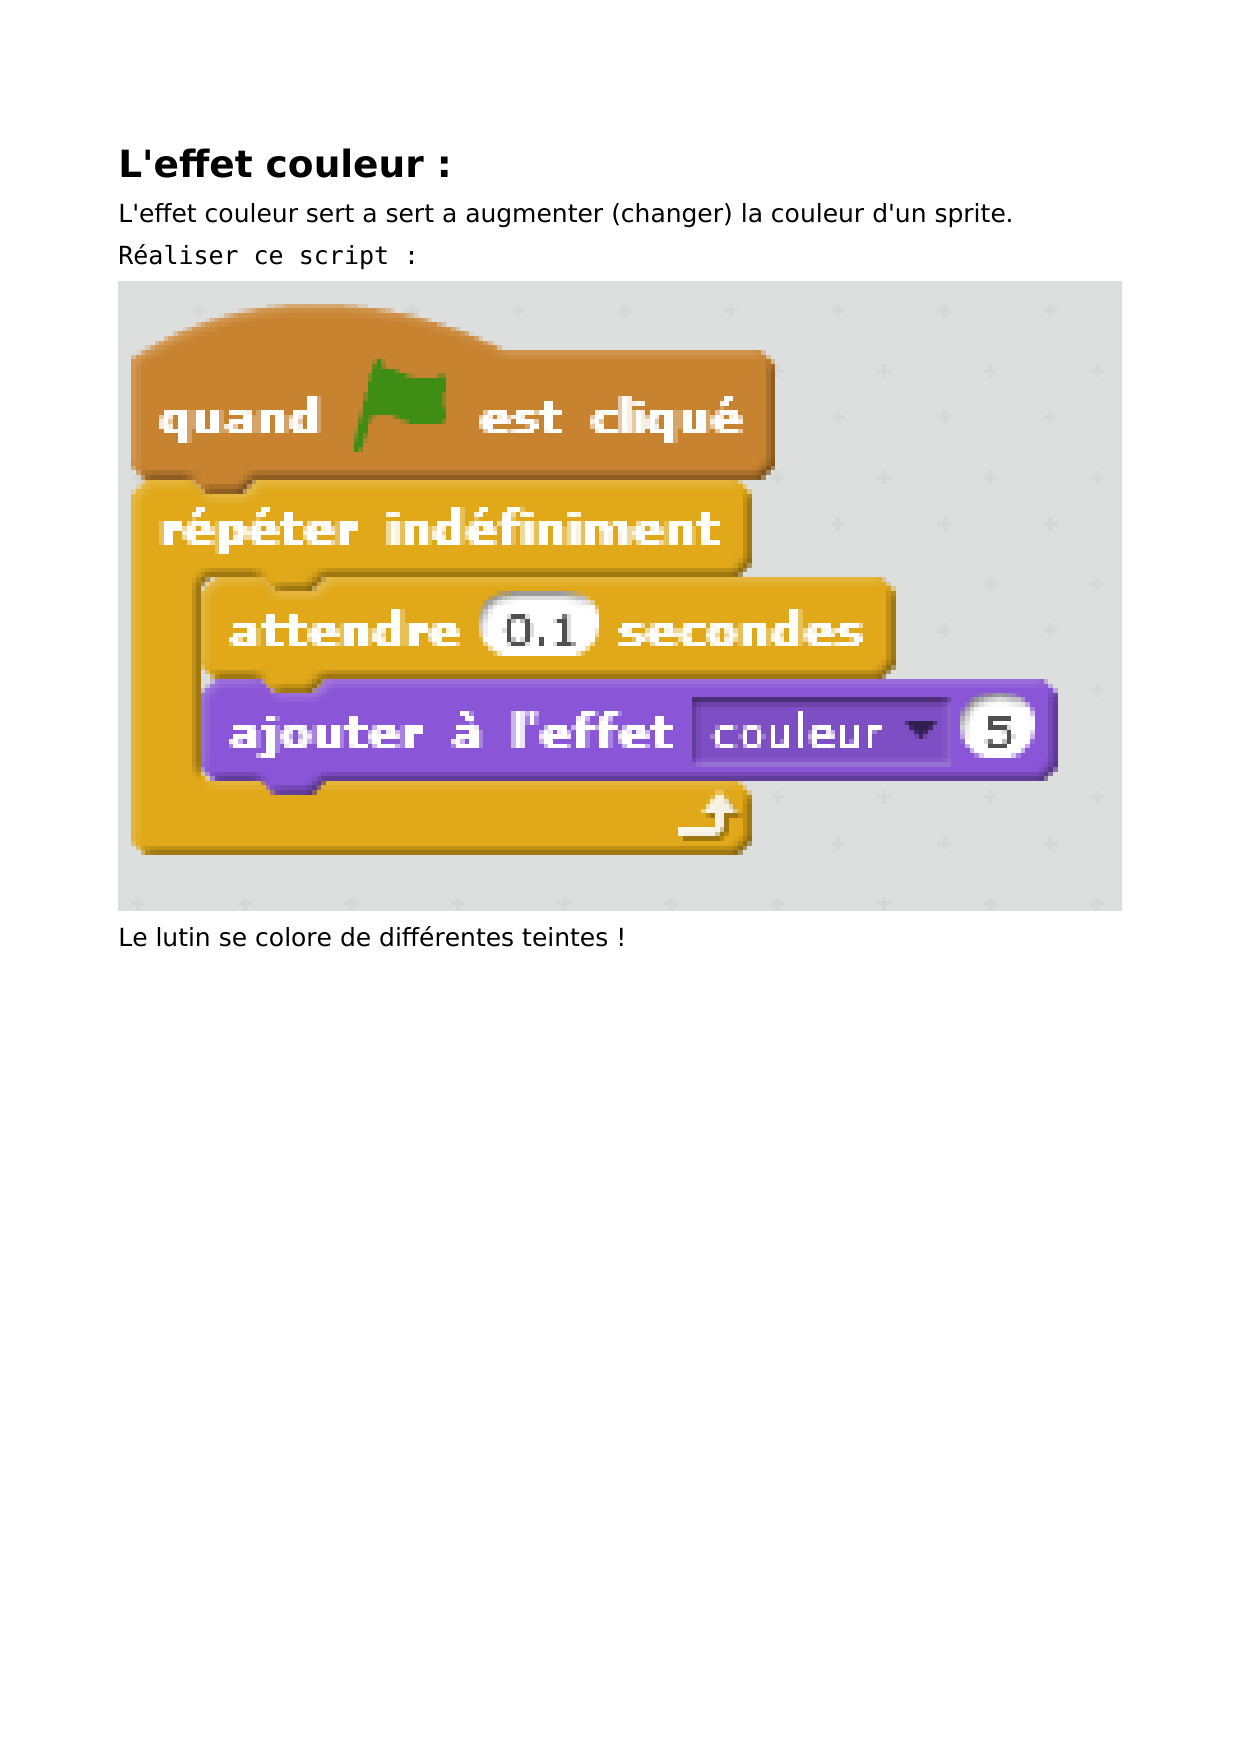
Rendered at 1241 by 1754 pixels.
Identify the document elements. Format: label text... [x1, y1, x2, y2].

picture [118, 281, 1123, 911]
text Le lutin se colore de différentes teintes ! [118, 923, 1122, 953]
text Réaliser ce script : [118, 241, 1122, 270]
text L'effet couleur sert a sert a augmenter (changer) la couleur d'un sprite. [118, 199, 1122, 228]
subtitle L'effet couleur : [118, 143, 1122, 187]
